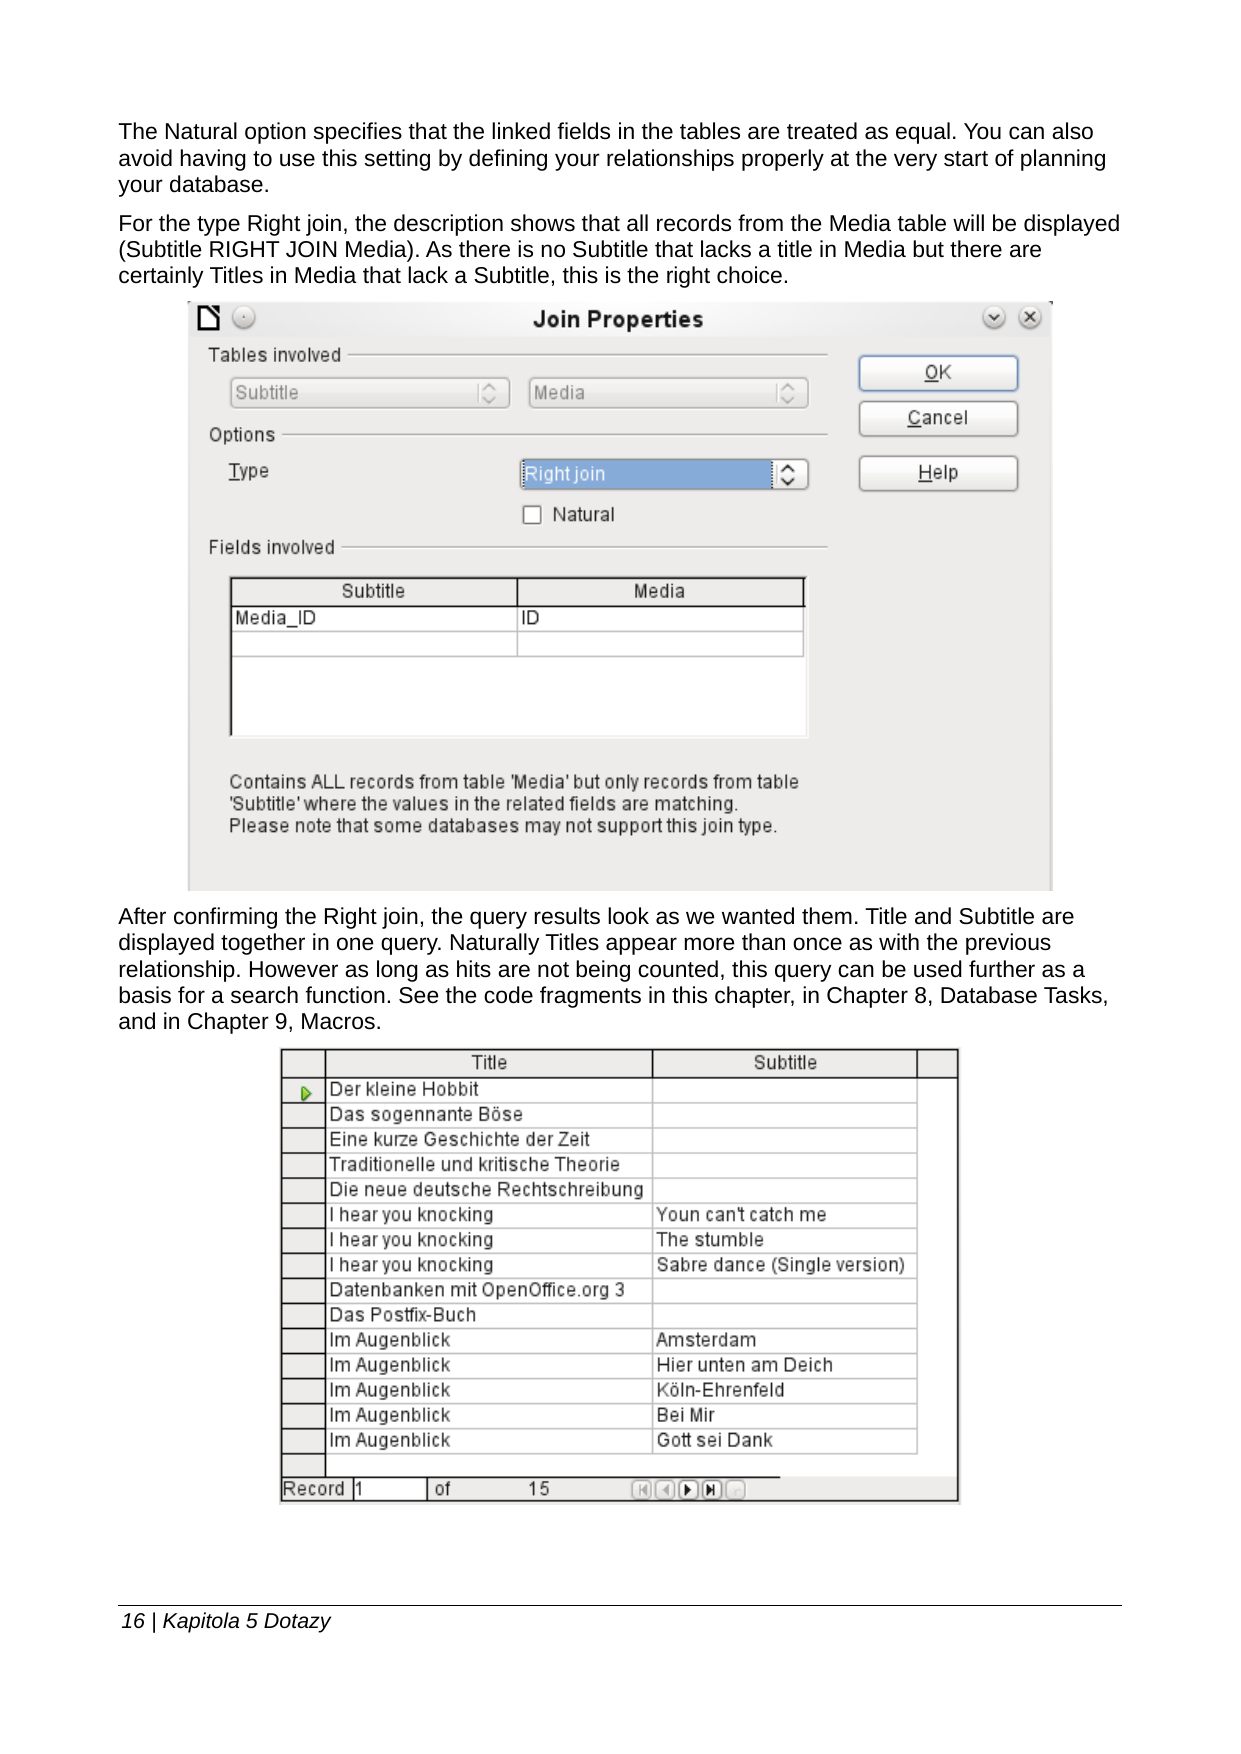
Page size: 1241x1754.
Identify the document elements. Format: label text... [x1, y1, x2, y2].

picture [278, 1047, 962, 1505]
text The Natural option specifies that the linked fields in the tables are treated as equal. You can also avoid having to use this setting by defining your relationships properly at the very start of planning your database. [118, 118, 1122, 197]
picture [187, 301, 1053, 891]
text For the type Right join, the description shows that all records from the Media table will be displayed (Subtitle RIGHT JOIN Media). As there is no Subtitle that lacks a title in Media but there are certainly Titles in Media that lack a Subtitle, this is the right choice. [118, 210, 1122, 289]
text After confirming the Right join, the query results look as we wanted them. Title and Subtitle are displayed together in one query. Naturally Titles appear more than once as with the previous relationship. However as long as hits are not being counted, this query can be used further as a basis for a search function. See the code fragments in this chapter, in Chapter 8, Database Tasks, and in Chapter 9, Macros. [118, 903, 1122, 1034]
